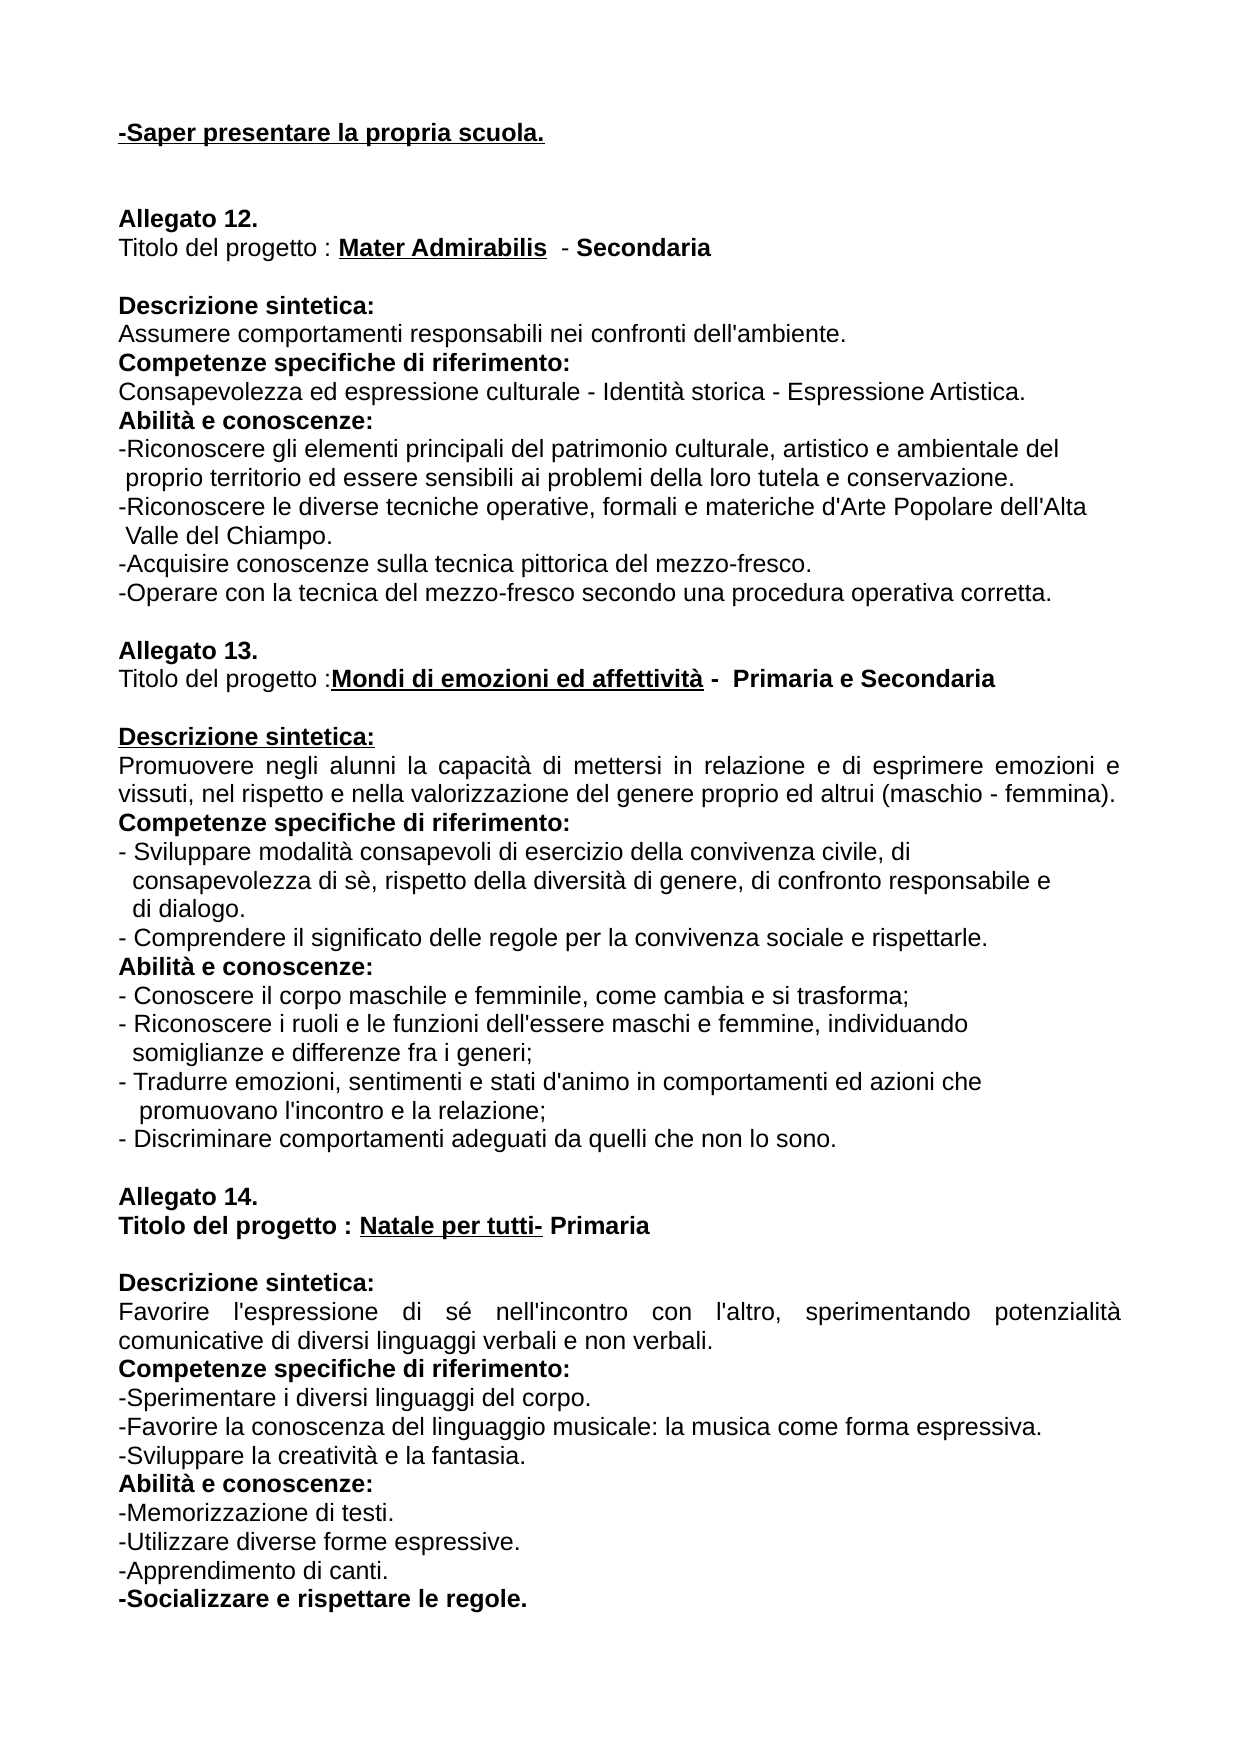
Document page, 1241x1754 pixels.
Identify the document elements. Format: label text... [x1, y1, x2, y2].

text -Favorire la conoscenza del linguaggio musicale: la musica come forma espressiva. [118, 1412, 1122, 1441]
text - Discriminare comportamenti adeguati da quelli che non lo sono. [118, 1124, 1122, 1153]
text Descrizione sintetica: [118, 291, 1122, 319]
text Competenze specifiche di riferimento: [118, 808, 1122, 837]
text -Riconoscere le diverse tecniche operative, formali e materiche d'Arte Popolare dell'Alta [118, 492, 1122, 521]
text -Memorizzazione di testi. [118, 1498, 1122, 1527]
text Valle del Chiampo. [118, 521, 1122, 549]
text - Riconoscere i ruoli e le funzioni dell'essere maschi e femmine, individuando [118, 1009, 1122, 1038]
text Descrizione sintetica: [118, 1268, 1122, 1297]
text somiglianze e differenze fra i generi; [118, 1038, 1122, 1067]
text Favorire l'espressione di sé nell'incontro con l'altro, sperimentando potenzialità comunicative di diversi linguaggi verbali e non verbali. [118, 1297, 1122, 1354]
text -Sviluppare la creatività e la fantasia. [118, 1441, 1122, 1469]
text Descrizione sintetica: [118, 722, 1122, 751]
text Competenze specifiche di riferimento: [118, 1354, 1122, 1383]
text -Apprendimento di canti. [118, 1556, 1122, 1584]
text promuovano l'incontro e la relazione; [118, 1096, 1122, 1124]
text -Utilizzare diverse forme espressive. [118, 1527, 1122, 1556]
text -Saper presentare la propria scuola. [118, 118, 1122, 147]
text Titolo del progetto : Natale per tutti- Primaria [118, 1211, 1122, 1239]
text - Sviluppare modalità consapevoli di esercizio della convivenza civile, di [118, 837, 1122, 866]
text Titolo del progetto :Mondi di emozioni ed affettività - Primaria e Secondaria [118, 664, 1122, 693]
text Titolo del progetto : Mater Admirabilis - Secondaria [118, 233, 1122, 262]
text - Conoscere il corpo maschile e femminile, come cambia e si trasforma; [118, 981, 1122, 1009]
text -Acquisire conoscenze sulla tecnica pittorica del mezzo-fresco. [118, 549, 1122, 578]
text consapevolezza di sè, rispetto della diversità di genere, di confronto responsabile e [118, 866, 1122, 894]
text -Operare con la tecnica del mezzo-fresco secondo una procedura operativa corretta. [118, 578, 1122, 607]
text Assumere comportamenti responsabili nei confronti dell'ambiente. [118, 319, 1122, 348]
text Abilità e conoscenze: [118, 1469, 1122, 1498]
text di dialogo. [118, 894, 1122, 923]
text Allegato 12. [118, 204, 1122, 233]
text Consapevolezza ed espressione culturale - Identità storica - Espressione Artistica. [118, 377, 1122, 406]
text proprio territorio ed essere sensibili ai problemi della loro tutela e conservazione. [118, 463, 1122, 492]
text Abilità e conoscenze: [118, 952, 1122, 981]
text Allegato 14. [118, 1182, 1122, 1211]
text -Riconoscere gli elementi principali del patrimonio culturale, artistico e ambientale del [118, 434, 1122, 463]
text Abilità e conoscenze: [118, 406, 1122, 434]
text Allegato 13. [118, 636, 1122, 664]
text Competenze specifiche di riferimento: [118, 348, 1122, 377]
text - Tradurre emozioni, sentimenti e stati d'animo in comportamenti ed azioni che [118, 1067, 1122, 1096]
text - Comprendere il significato delle regole per la convivenza sociale e rispettarle. [118, 923, 1122, 952]
text Promuovere negli alunni la capacità di mettersi in relazione e di esprimere emozioni e vissuti, nel rispetto e nella valorizzazione del genere proprio ed altrui (maschio - femmina). [118, 751, 1122, 808]
text -Socializzare e rispettare le regole. [118, 1584, 1122, 1613]
text -Sperimentare i diversi linguaggi del corpo. [118, 1383, 1122, 1412]
